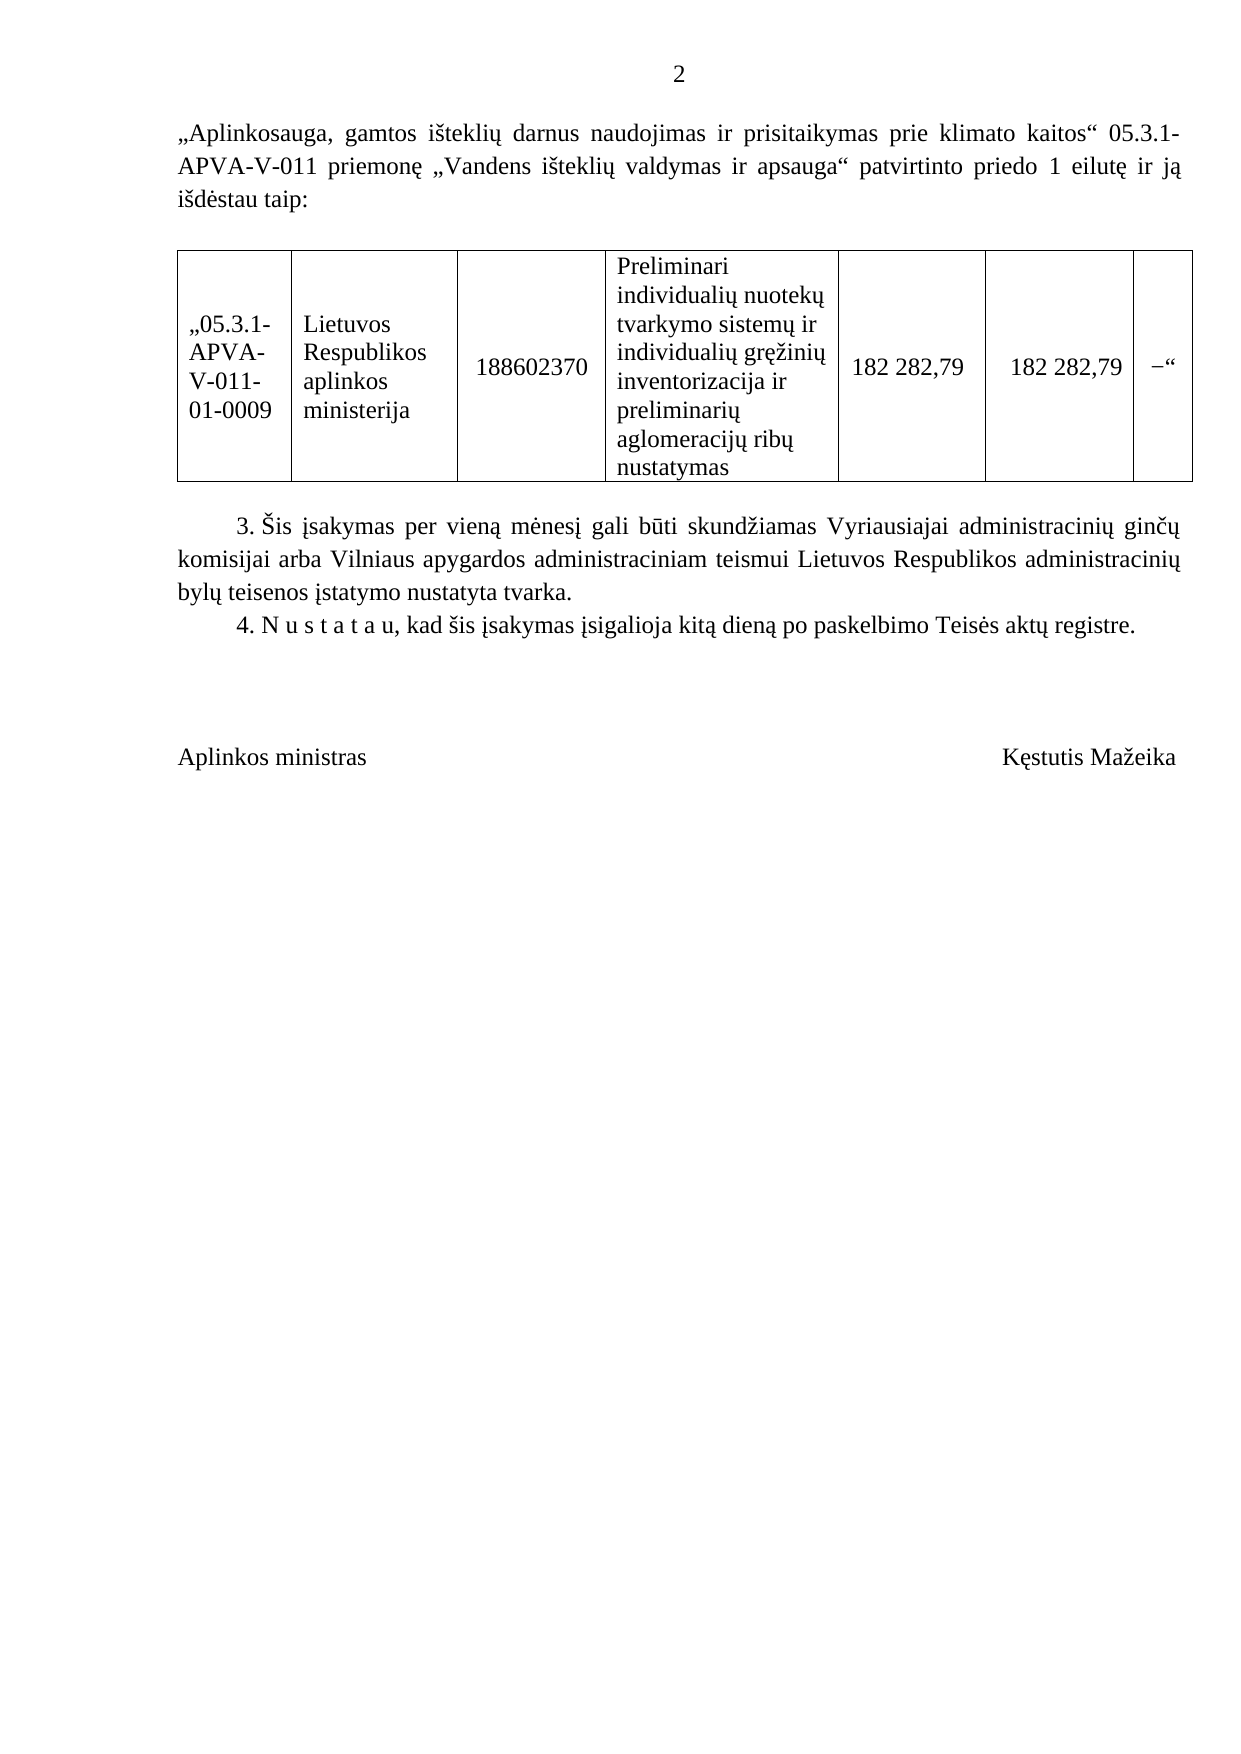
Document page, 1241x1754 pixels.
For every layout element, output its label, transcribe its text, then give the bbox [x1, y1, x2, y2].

text 4. Nustatau, kad šis įsakymas įsigalioja kitą dieną po paskelbimo Teisės aktų registre. [177, 610, 1181, 639]
table_header „05.3.1-APVA-V-011-01-0009 [178, 251, 291, 481]
text Aplinkos ministras Kęstutis Mažeika [177, 742, 1181, 771]
table_header −“ [1134, 251, 1192, 481]
table_header 182 282,79 [839, 251, 985, 481]
table_header 188602370 [458, 251, 605, 481]
text „Aplinkosauga, gamtos išteklių darnus naudojimas ir prisitaikymas prie klimato kaitos“ 05.3.1-APVA-V-011 priemonę „Vandens išteklių valdymas ir apsauga“ patvirtinto priedo 1 eilutę ir ją išdėstau taip: [177, 118, 1181, 213]
table_header Preliminari individualių nuotekų tvarkymo sistemų ir individualių gręžinių inventorizacija ir preliminarių aglomeracijų ribų nustatymas [606, 251, 838, 481]
text 3. Šis įsakymas per vieną mėnesį gali būti skundžiamas Vyriausiajai administracinių ginčų komisijai arba Vilniaus apygardos administraciniam teismui Lietuvos Respublikos administracinių bylų teisenos įstatymo nustatyta tvarka. [177, 511, 1181, 606]
table_header 182 282,79 [986, 251, 1133, 481]
table_header Lietuvos Respublikos aplinkos ministerija [292, 251, 457, 481]
